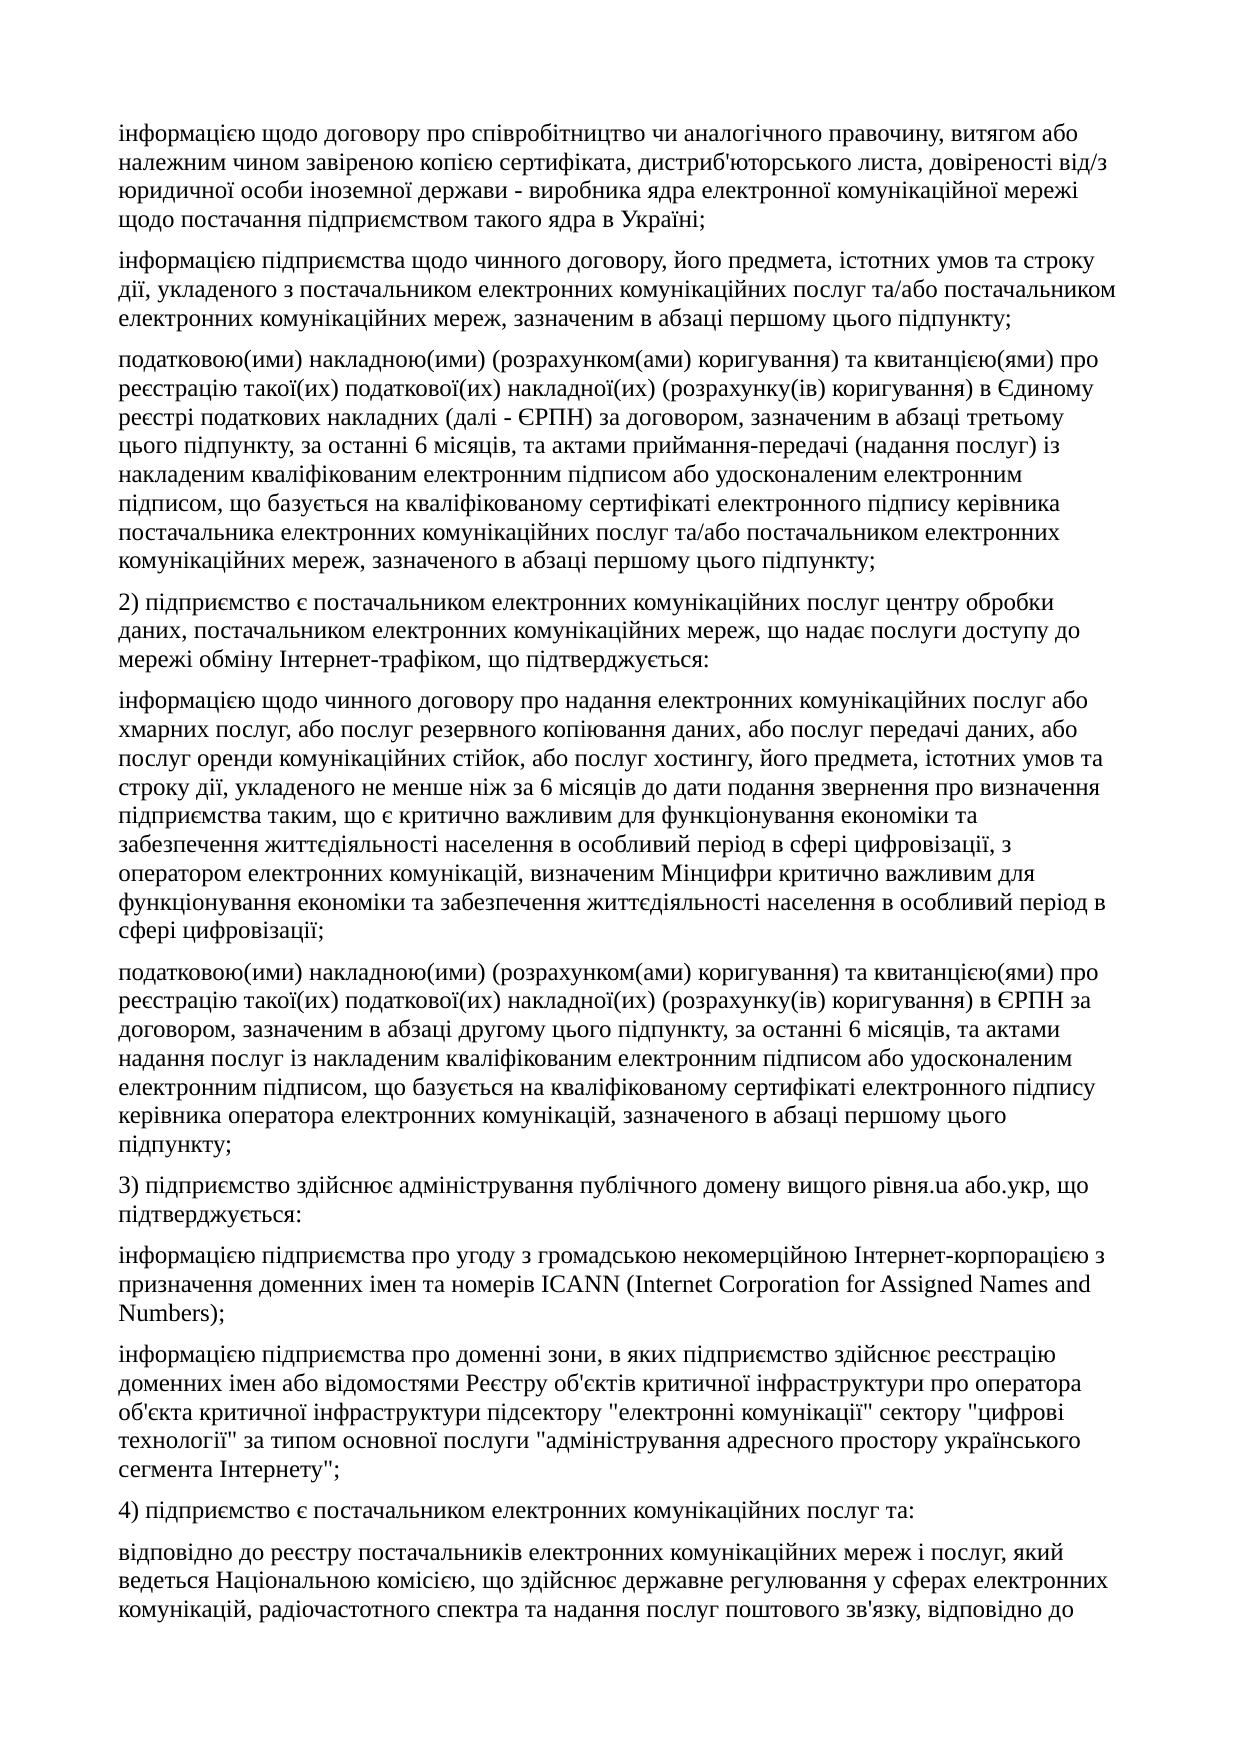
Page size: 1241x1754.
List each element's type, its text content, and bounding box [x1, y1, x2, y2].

text податковою(ими) накладною(ими) (розрахунком(ами) коригування) та квитанцією(ями) про реєстрацію такої(их) податкової(их) накладної(их) (розрахунку(ів) коригування) в ЄРПН за договором, зазначеним в абзаці другому цього підпункту, за останні 6 місяців, та актами надання послуг із накладеним кваліфікованим електронним підписом або удосконаленим електронним підписом, що базується на кваліфікованому сертифікаті електронного підпису керівника оператора електронних комунікацій, зазначеного в абзаці першому цього підпункту; [118, 957, 1122, 1158]
text 3) підприємство здійснює адміністрування публічного домену вищого рівня.ua або.укр, що підтверджується: [118, 1171, 1122, 1228]
text інформацією підприємства про доменні зони, в яких підприємство здійснює реєстрацію доменних імен або відомостями Реєстру об'єктів критичної інфраструктури про оператора об'єкта критичної інфраструктури підсектору "електронні комунікації" сектору "цифрові технології" за типом основної послуги "адміністрування адресного простору українського сегмента Інтернету"; [118, 1339, 1122, 1483]
text податковою(ими) накладною(ими) (розрахунком(ами) коригування) та квитанцією(ями) про реєстрацію такої(их) податкової(их) накладної(их) (розрахунку(ів) коригування) в Єдиному реєстрі податкових накладних (далі - ЄРПН) за договором, зазначеним в абзаці третьому цього підпункту, за останні 6 місяців, та актами приймання-передачі (надання послуг) із накладеним кваліфікованим електронним підписом або удосконаленим електронним підписом, що базується на кваліфікованому сертифікаті електронного підпису керівника постачальника електронних комунікаційних послуг та/або постачальником електронних комунікаційних мереж, зазначеного в абзаці першому цього підпункту; [118, 344, 1122, 574]
text інформацією щодо договору про співробітництво чи аналогічного правочину, витягом або належним чином завіреною копією сертифіката, дистриб'юторського листа, довіреності від/з юридичної особи іноземної держави - виробника ядра електронної комунікаційної мережі щодо постачання підприємством такого ядра в Україні; [118, 118, 1122, 233]
text інформацією підприємства щодо чинного договору, його предмета, істотних умов та строку дії, укладеного з постачальником електронних комунікаційних послуг та/або постачальником електронних комунікаційних мереж, зазначеним в абзаці першому цього підпункту; [118, 246, 1122, 332]
text 2) підприємство є постачальником електронних комунікаційних послуг центру обробки даних, постачальником електронних комунікаційних мереж, що надає послуги доступу до мережі обміну Інтернет-трафіком, що підтверджується: [118, 587, 1122, 673]
text інформацією підприємства про угоду з громадською некомерційною Інтернет-корпорацією з призначення доменних імен та номерів ICANN (Internet Corporation for Assigned Names and Numbers); [118, 1241, 1122, 1327]
text інформацією щодо чинного договору про надання електронних комунікаційних послуг або хмарних послуг, або послуг резервного копіювання даних, або послуг передачі даних, або послуг оренди комунікаційних стійок, або послуг хостингу, його предмета, істотних умов та строку дії, укладеного не менше ніж за 6 місяців до дати подання звернення про визначення підприємства таким, що є критично важливим для функціонування економіки та забезпечення життєдіяльності населення в особливий період в сфері цифровізації, з оператором електронних комунікацій, визначеним Мінцифри критично важливим для функціонування економіки та забезпечення життєдіяльності населення в особливий період в сфері цифровізації; [118, 686, 1122, 944]
text 4) підприємство є постачальником електронних комунікаційних послуг та: [118, 1496, 1122, 1524]
text відповідно до реєстру постачальників електронних комунікаційних мереж і послуг, який ведеться Національною комісією, що здійснює державне регулювання у сферах електронних комунікацій, радіочастотного спектра та надання послуг поштового зв'язку, відповідно до [118, 1537, 1122, 1623]
